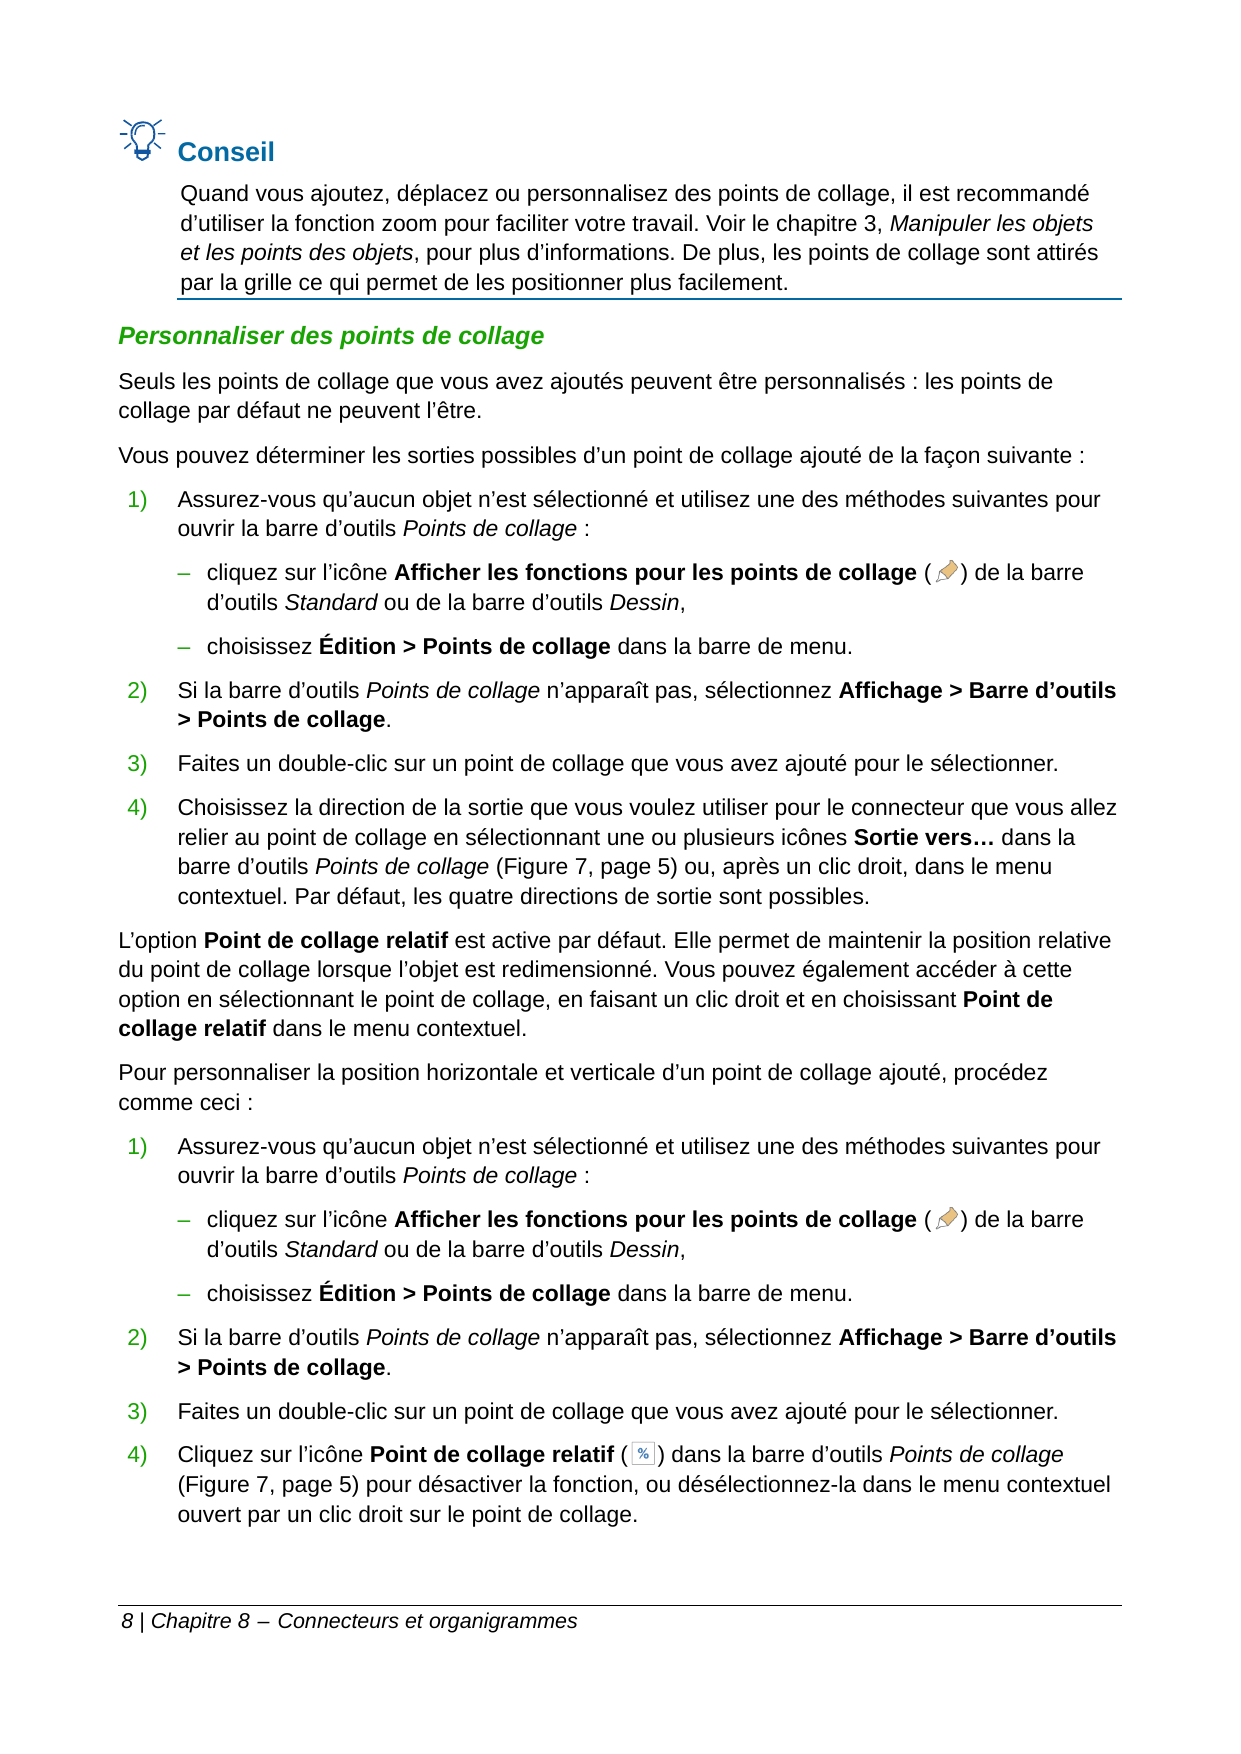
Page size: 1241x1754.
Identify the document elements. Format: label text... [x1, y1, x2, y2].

list Faites un double-clic sur un point de collage que vous avez ajouté pour le sélectionner. [148, 1394, 1122, 1424]
list Si la barre d’outils Points de collage n’apparaît pas, sélectionnez Affichage > Barre d’outils > Points de collage. [148, 1321, 1122, 1380]
subtitle Personnaliser des points de collage [118, 321, 1122, 350]
text L’option Point de collage relatif est active par défaut. Elle permet de maintenir la position relative du point de collage lorsque l’objet est redimensionné. Vous pouvez également accéder à cette option en sélectionnant le point de collage, en faisant un clic droit et en choisissant Point de collage relatif dans le menu contextuel. [118, 924, 1122, 1042]
text Quand vous ajoutez, déplacez ou personnalisez des points de collage, il est recommandé d’utiliser la fonction zoom pour faciliter votre travail. Voir le chapitre 3, Manipuler les objets et les points des objets, pour plus d’informations. De plus, les points de collage sont attirés par la grille ce qui permet de les positionner plus facilement. [177, 174, 1122, 298]
text Seuls les points de collage que vous avez ajoutés peuvent être personnalisés : les points de collage par défaut ne peuvent l’être. [118, 365, 1122, 424]
list Si la barre d’outils Points de collage n’apparaît pas, sélectionnez Affichage > Barre d’outils > Points de collage. [148, 674, 1122, 733]
list Faites un double-clic sur un point de collage que vous avez ajouté pour le sélectionner. [148, 747, 1122, 777]
list choisissez Édition > Points de collage dans la barre de menu. [177, 1277, 1122, 1306]
picture [628, 1438, 658, 1468]
list Assurez-vous qu’aucun objet n’est sélectionné et utilisez une des méthodes suivantes pour ouvrir la barre d’outils Points de collage : [148, 482, 1122, 541]
list cliquez sur l’icône Afficher les fonctions pour les points de collage () de la barre d’outils Standard ou de la barre d’outils Dessin, [177, 1203, 1122, 1262]
text Vous pouvez déterminer les sorties possibles d’un point de collage ajouté de la façon suivante : [118, 438, 1122, 468]
list Cliquez sur l’icône Point de collage relatif () dans la barre d’outils Points de collage (Figure 7, page 5) pour désactiver la fonction, ou désélectionnez-la dans le menu contextuel ouvert par un clic droit sur le point de collage. [148, 1438, 1122, 1527]
list cliquez sur l’icône Afficher les fonctions pour les points de collage () de la barre d’outils Standard ou de la barre d’outils Dessin, [177, 556, 1122, 615]
list Choisissez la direction de la sortie que vous voulez utiliser pour le connecteur que vous allez relier au point de collage en sélectionnant une ou plusieurs icônes Sortie vers… dans la barre d’outils Points de collage (Figure 7, page 5) ou, après un clic droit, dans le menu contextuel. Par défaut, les quatre directions de sortie sont possibles. [148, 791, 1122, 909]
text Pour personnaliser la position horizontale et verticale d’un point de collage ajouté, procédez comme ceci : [118, 1056, 1122, 1115]
list choisissez Édition > Points de collage dans la barre de menu. [177, 629, 1122, 659]
list Conseil [118, 118, 1122, 167]
list Assurez-vous qu’aucun objet n’est sélectionné et utilisez une des méthodes suivantes pour ouvrir la barre d’outils Points de collage : [148, 1130, 1122, 1189]
